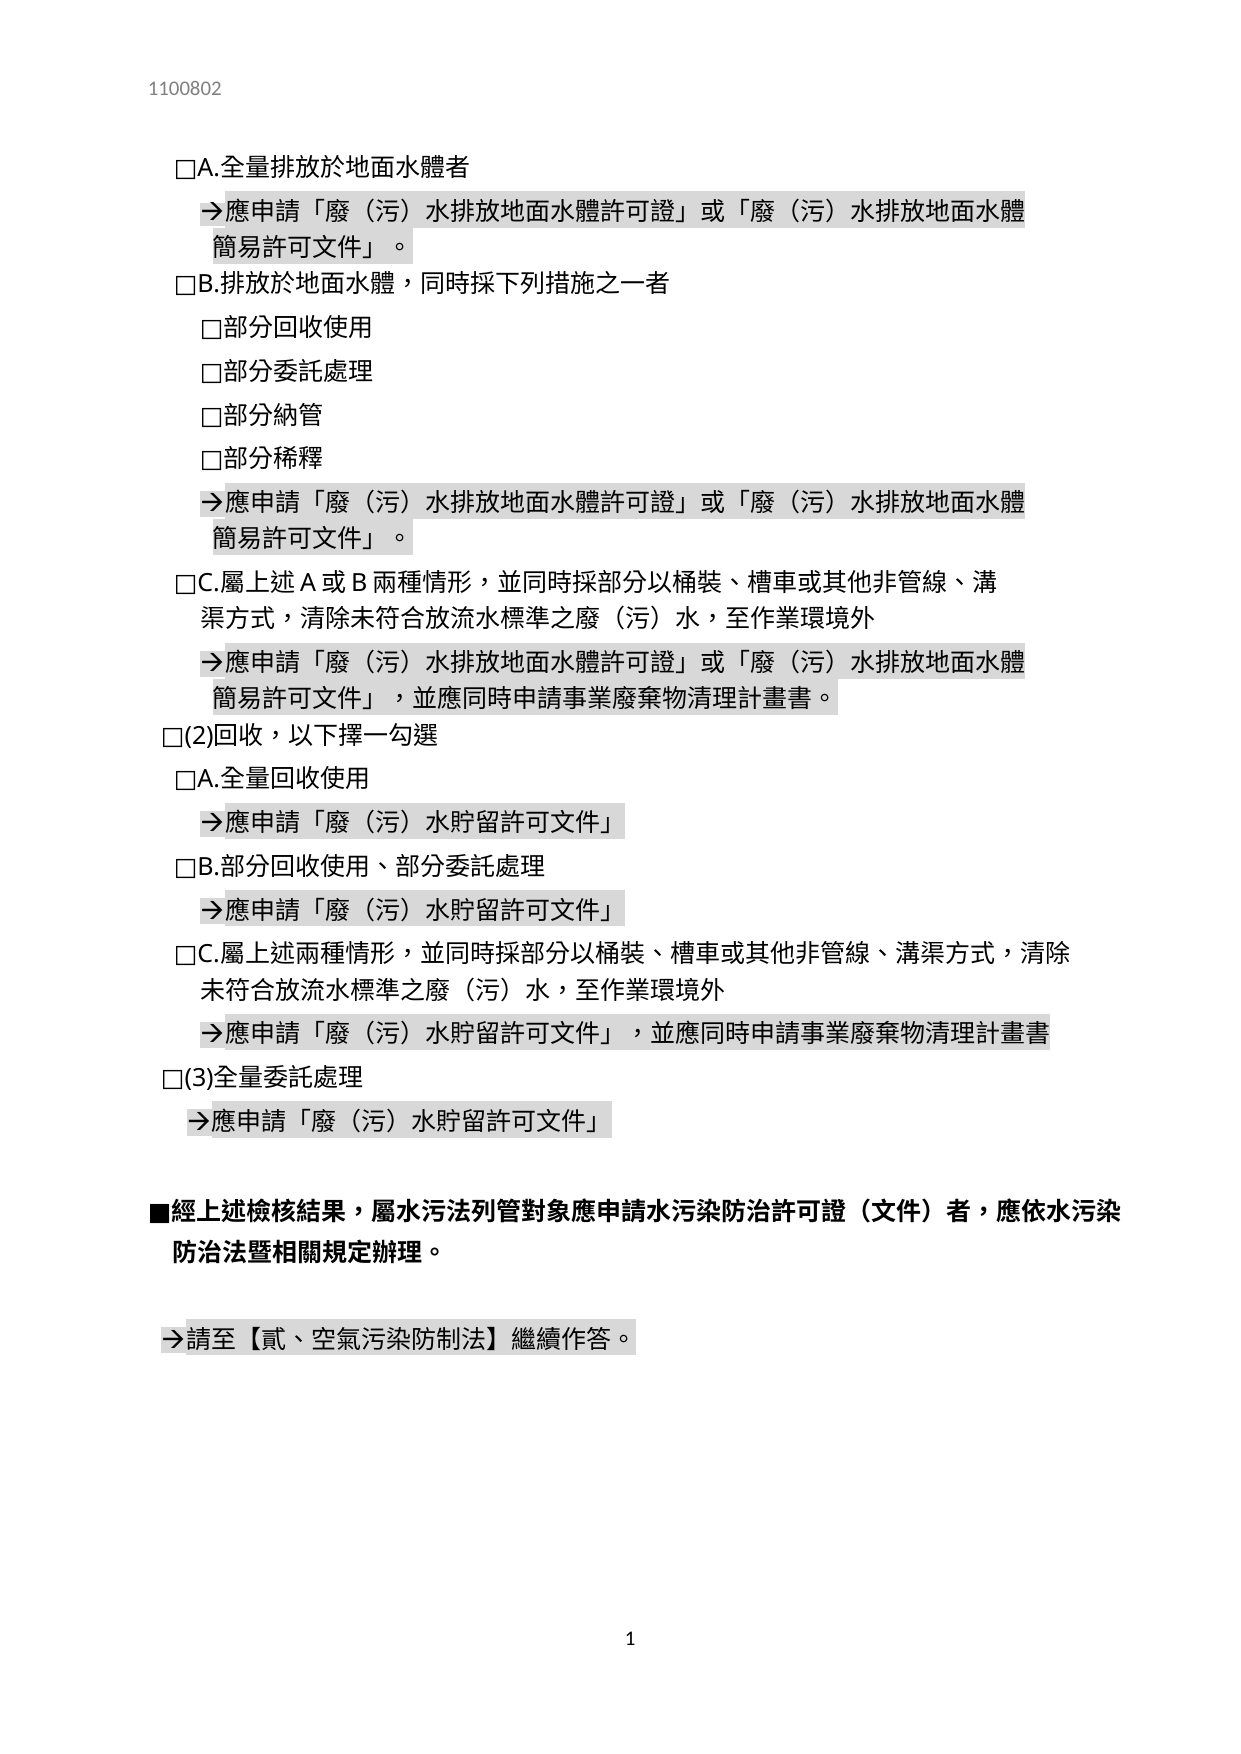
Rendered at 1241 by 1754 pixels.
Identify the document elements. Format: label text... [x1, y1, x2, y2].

text 應申請「廢（污）水排放地面水體許可證」或「廢（污）水排放地面水體 簡易許可文件」。 [148, 483, 1122, 555]
text □部分回收使用 [148, 308, 1122, 344]
text 應申請「廢（污）水貯留許可文件」，並應同時申請事業廢棄物清理計畫書 [148, 1014, 1122, 1050]
text □部分納管 [148, 395, 1122, 431]
text 請至【貳、空氣污染防制法】繼續作答。 [148, 1319, 1122, 1355]
text □部分稀釋 [148, 439, 1122, 475]
text 應申請「廢（污）水排放地面水體許可證」或「廢（污）水排放地面水體 簡易許可文件」。 □B.排放於地面水體，同時採下列措施之一者 [148, 191, 1122, 300]
text □B.部分回收使用、部分委託處理 [148, 846, 1122, 883]
text □C.屬上述兩種情形，並同時採部分以桶裝、槽車或其他非管線、溝渠方式，清除 未符合放流水標準之廢（污）水，至作業環境外 [148, 934, 1122, 1006]
text □C.屬上述A或B兩種情形，並同時採部分以桶裝、槽車或其他非管線、溝 渠方式，清除未符合放流水標準之廢（污）水，至作業環境外 [148, 563, 1122, 635]
text □部分委託處理 [148, 351, 1122, 388]
text □A.全量排放於地面水體者 [148, 148, 1122, 184]
text ■經上述檢核結果，屬水污法列管對象應申請水污染防治許可證（文件）者，應依水污染防治法暨相關規定辦理。 [148, 1187, 1122, 1270]
text □(3)全量委託處理 [148, 1058, 1122, 1094]
text 應申請「廢（污）水貯留許可文件」 [148, 1101, 1122, 1138]
text 應申請「廢（污）水貯留許可文件」 [148, 803, 1122, 839]
text 應申請「廢（污）水排放地面水體許可證」或「廢（污）水排放地面水體 簡易許可文件」，並應同時申請事業廢棄物清理計畫書。 □(2)回收，以下擇一勾選 [148, 643, 1122, 751]
text □A.全量回收使用 [148, 759, 1122, 795]
text 應申請「廢（污）水貯留許可文件」 [148, 890, 1122, 926]
